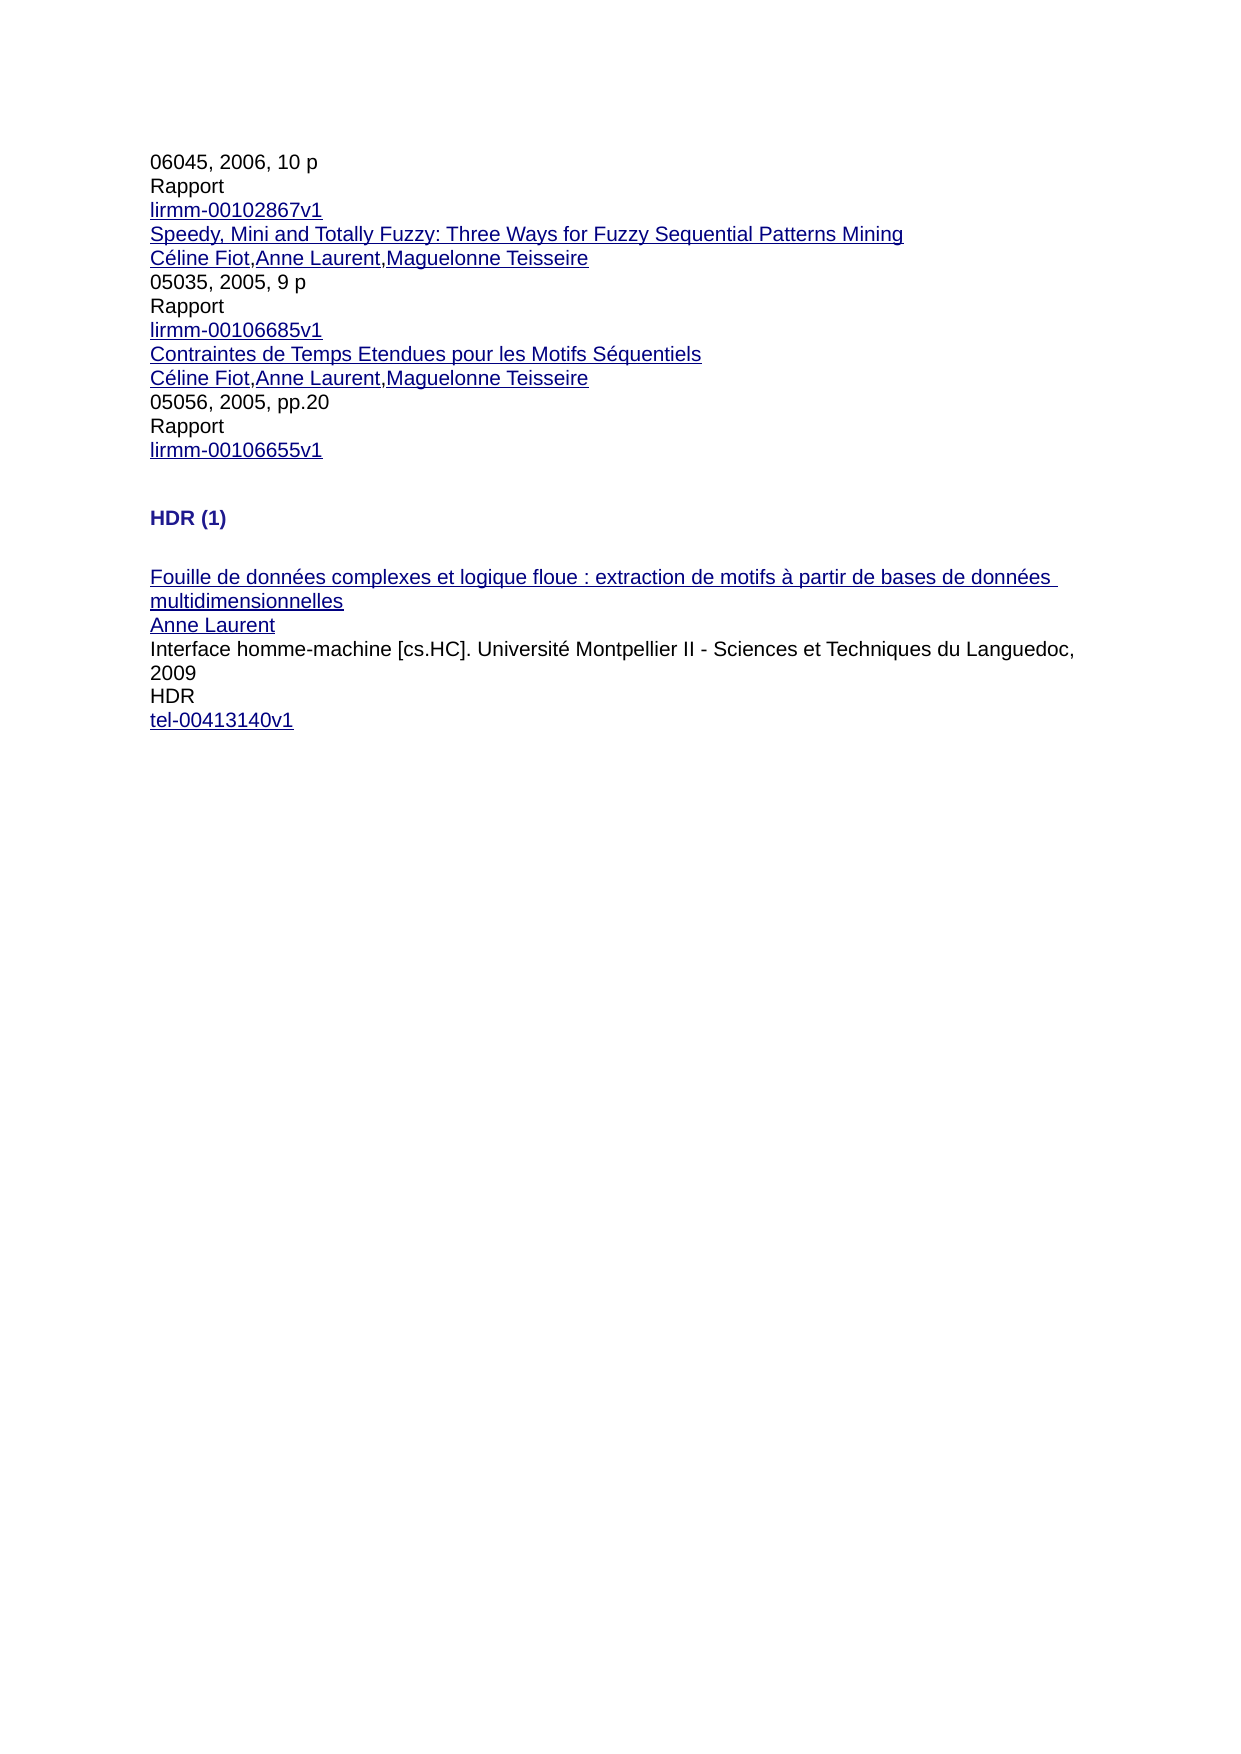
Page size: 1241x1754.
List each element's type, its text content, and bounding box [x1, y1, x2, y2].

table_cell Contraintes de Temps Etendues pour les Motifs Séquentiels Céline Fiot,Anne Laurent,Maguelonne Teisseire 05056, 2005, pp.20 Rapport lirmm-00106655v1 [150, 342, 1090, 461]
table_cell Speedy, Mini and Totally Fuzzy: Three Ways for Fuzzy Sequential Patterns Mining Céline Fiot,Anne Laurent,Maguelonne Teisseire 05035, 2005, 9 p Rapport lirmm-00106685v1 [150, 222, 1090, 342]
table_cell 06045, 2006, 10 p Rapport lirmm-00102867v1 [150, 150, 1090, 222]
subtitle HDR (1) [150, 506, 1090, 530]
table_header Fouille de données complexes et logique floue : extraction de motifs à partir de bases de données multidimensionnelles Anne Laurent Interface homme-machine [cs.HC]. Université Montpellier II - Sciences et Techniques du Languedoc, 2009 HDR tel-00413140v1 [150, 565, 1090, 732]
